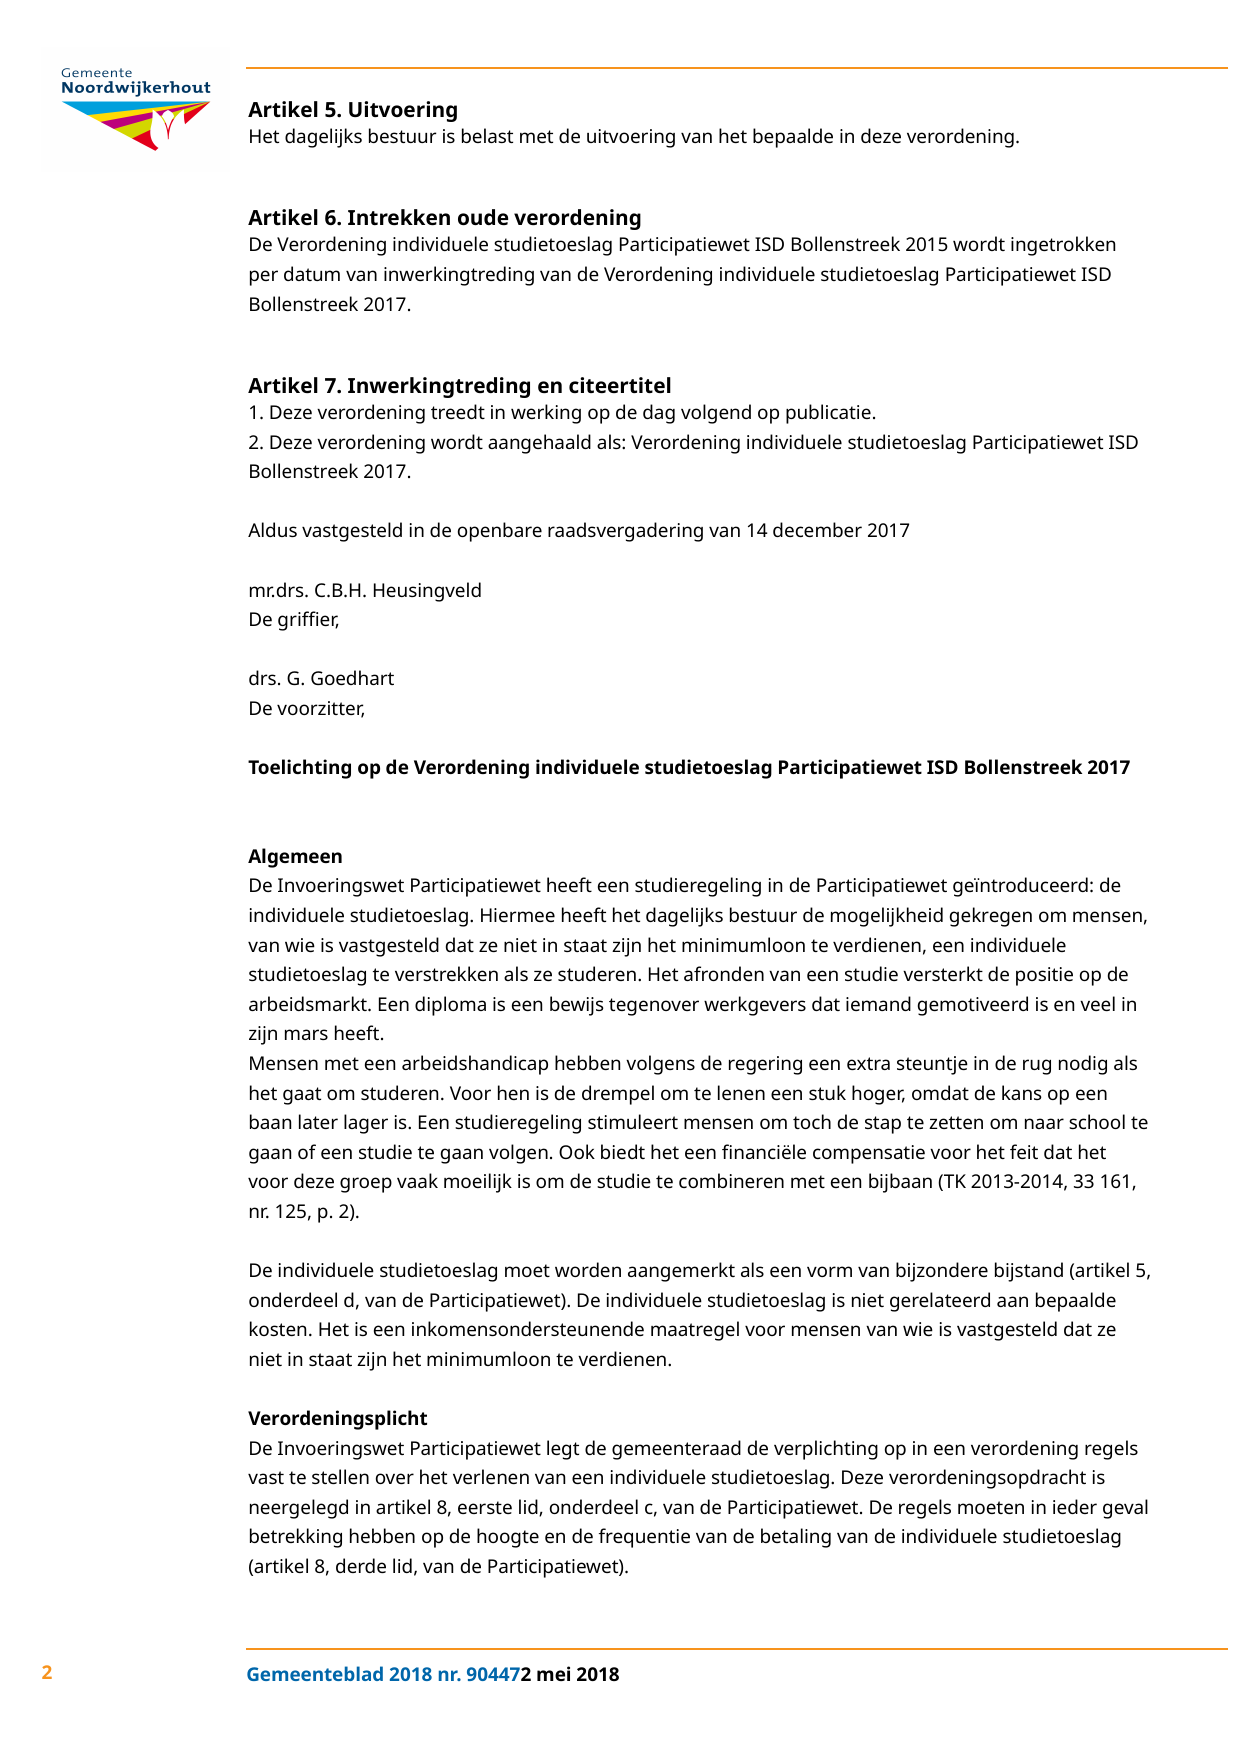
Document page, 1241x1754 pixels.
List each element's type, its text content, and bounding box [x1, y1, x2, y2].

text De Invoeringswet Participatiewet heeft een studieregeling in de Participatiewet geïntroduceerd: de individuele studietoeslag. Hiermee heeft het dagelijks bestuur de mogelijkheid gekregen om mensen, van wie is vastgesteld dat ze niet in staat zijn het minimumloon te verdienen, een individuele studietoeslag te verstrekken als ze studeren. Het afronden van een studie versterkt de positie op de arbeidsmarkt. Een diploma is een bewijs tegenover werkgevers dat iemand gemotiveerd is en veel in zijn mars heeft. [248, 873, 1152, 1046]
text Artikel 6. Intrekken oude verordening [248, 203, 1152, 232]
text De griffier, [248, 606, 1152, 632]
text Algemeen [248, 843, 1152, 869]
text De Verordening individuele studietoeslag Participatiewet ISD Bollenstreek 2015 wordt ingetrokken per datum van inwerkingtreding van de Verordening individuele studietoeslag Participatiewet ISD Bollenstreek 2017. [248, 232, 1152, 317]
text Mensen met een arbeidshandicap hebben volgens de regering een extra steuntje in de rug nodig als het gaat om studeren. Voor hen is de drempel om te lenen een stuk hoger, omdat de kans op een baan later lager is. Een studieregeling stimuleert mensen om toch de stap te zetten om naar school te gaan of een studie te gaan volgen. Ook biedt het een financiële compensatie voor het feit dat het voor deze groep vaak moeilijk is om de studie te combineren met een bijbaan (TK 2013-2014, 33 161, nr. 125, p. 2). [248, 1050, 1152, 1224]
text 1. Deze verordening treedt in werking op de dag volgend op publicatie. [248, 399, 1152, 425]
text drs. G. Goedhart [248, 666, 1152, 691]
text Het dagelijks bestuur is belast met de uitvoering van het bepaalde in deze verordening. [248, 123, 1152, 149]
text 2. Deze verordening wordt aangehaald als: Verordening individuele studietoeslag Participatiewet ISD [248, 429, 1152, 454]
text De Invoeringswet Participatiewet legt de gemeenteraad de verplichting op in een verordening regels vast te stellen over het verlenen van een individuele studietoeslag. Deze verordeningsopdracht is neergelegd in artikel 8, eerste lid, onderdeel c, van de Participatiewet. De regels moeten in ieder geval betrekking hebben op de hoogte en de frequentie van de betaling van de individuele studietoeslag (artikel 8, derde lid, van de Participatiewet). [248, 1435, 1152, 1579]
text Aldus vastgesteld in de openbare raadsvergadering van 14 december 2017 [248, 518, 1152, 543]
text Artikel 5. Uitvoering [248, 95, 1152, 123]
text Artikel 7. Inwerkingtreding en citeertitel [248, 371, 1152, 399]
text De individuele studietoeslag moet worden aangemerkt als een vorm van bijzondere bijstand (artikel 5, onderdeel d, van de Participatiewet). De individuele studietoeslag is niet gerelateerd aan bepaalde kosten. Het is een inkomensondersteunende maatregel voor mensen van wie is vastgesteld dat ze niet in staat zijn het minimumloon te verdienen. [248, 1257, 1152, 1372]
text Verordeningsplicht [248, 1405, 1152, 1431]
text De voorzitter, [248, 695, 1152, 721]
picture [41, 47, 231, 172]
text Toelichting op de Verordening individuele studietoeslag Participatiewet ISD Bollenstreek 2017 [248, 754, 1152, 780]
text mr.drs. C.B.H. Heusingveld [248, 577, 1152, 602]
text Bollenstreek 2017. [248, 458, 1152, 484]
